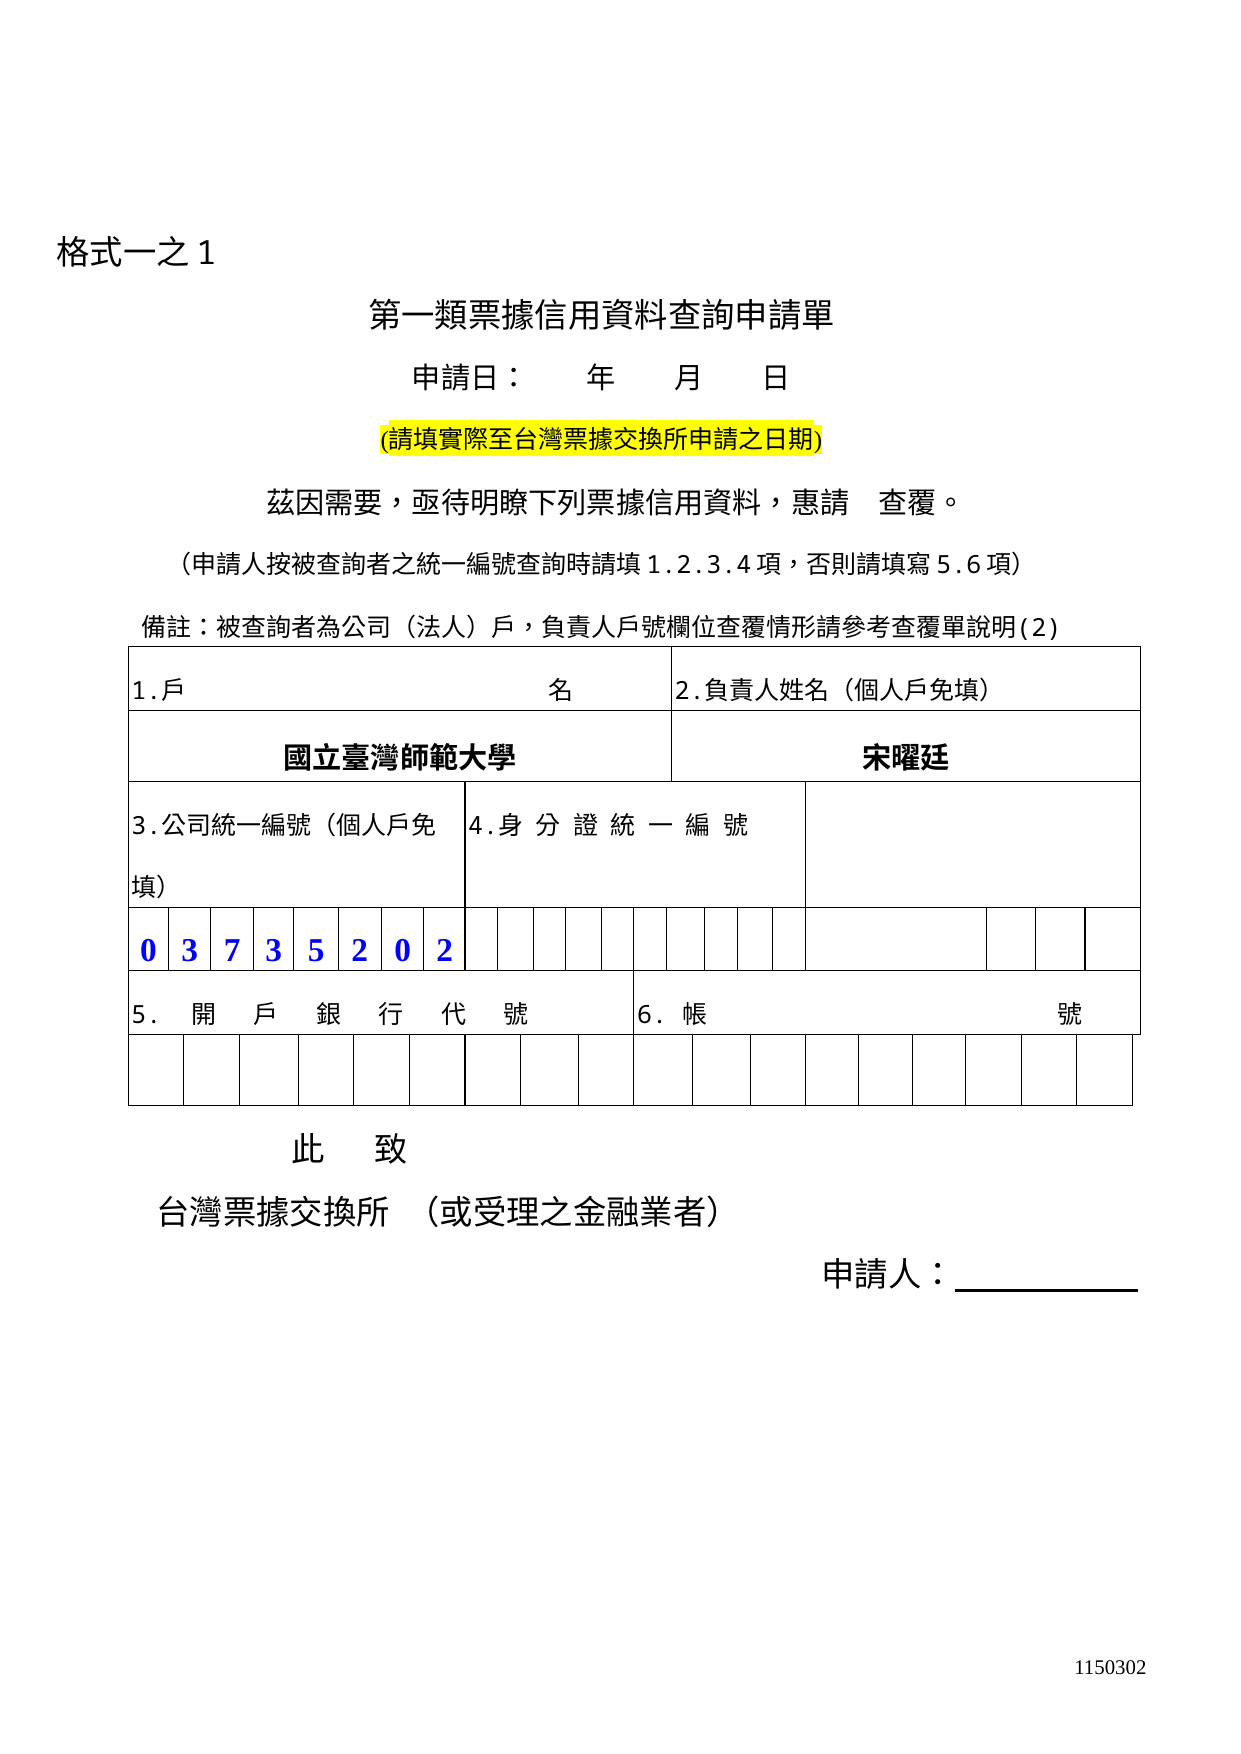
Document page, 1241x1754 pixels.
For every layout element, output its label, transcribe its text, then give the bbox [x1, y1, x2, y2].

table_cell [466, 1035, 520, 1104]
table_cell [634, 908, 666, 970]
table_cell [966, 1035, 1021, 1104]
table_cell [705, 908, 737, 970]
table_cell 0 [382, 908, 423, 970]
table_cell 0 [129, 908, 168, 970]
table_cell [987, 908, 1035, 970]
text 申請人： [156, 1231, 1146, 1293]
table_cell [738, 908, 772, 970]
text 申請日： 年 月 日 [56, 334, 1146, 396]
table_cell 7 [211, 908, 253, 970]
table_cell [240, 1035, 298, 1104]
table_cell 國立臺灣師範大學 [129, 711, 671, 781]
text （申請人按被查詢者之統一編號查詢時請填1.2.3.4項，否則請填寫5.6項） [56, 521, 1146, 584]
table_cell [1077, 1035, 1132, 1104]
table_cell [634, 1035, 692, 1104]
table_cell [751, 1035, 805, 1104]
table_cell 3 [169, 908, 210, 970]
table_cell 5. 開 戶 銀 行 代 號 [129, 971, 633, 1034]
table_cell [498, 908, 533, 970]
table_header 1.戶 名 [129, 647, 671, 710]
table_cell 3.公司統一編號（個人戶免填） [129, 782, 464, 907]
table_cell [354, 1035, 409, 1104]
table_cell [602, 908, 633, 970]
table_cell [913, 1035, 965, 1104]
text 第一類票據信用資料查詢申請單 [56, 271, 1146, 334]
table_cell [859, 1035, 912, 1104]
table_cell [521, 1035, 578, 1104]
text 此 致 [156, 1106, 1146, 1168]
table_cell [184, 1035, 239, 1104]
table_cell [1133, 1035, 1141, 1104]
table_cell [129, 1035, 183, 1104]
text 台灣票據交換所 （或受理之金融業者） [156, 1168, 1146, 1231]
table_cell 3 [254, 908, 293, 970]
table_cell [667, 908, 704, 970]
table_cell [466, 908, 497, 970]
table_cell [566, 908, 601, 970]
text (請填實際至台灣票據交換所申請之日期) [56, 396, 1146, 459]
table_cell 2 [424, 908, 464, 970]
table_cell [806, 782, 1140, 907]
table_cell [410, 1035, 464, 1104]
table_cell [806, 908, 986, 970]
table_cell [806, 1035, 858, 1104]
table_cell 6. 帳 號 [634, 971, 1140, 1034]
table_cell [1022, 1035, 1076, 1104]
table_header 2.負責人姓名（個人戶免填） [672, 647, 1140, 710]
text 茲因需要，亟待明瞭下列票據信用資料，惠請 查覆。 [56, 459, 1146, 521]
table_cell [299, 1035, 353, 1104]
table_cell [693, 1035, 750, 1104]
table_cell 2 [339, 908, 381, 970]
table_cell [773, 908, 805, 970]
table_cell [579, 1035, 633, 1104]
table_cell [534, 908, 565, 970]
text 備註：被查詢者為公司（法人）戶，負責人戶號欄位查覆情形請參考查覆單說明(2) [56, 584, 1146, 646]
table_cell 4.身 分 證 統 一 編 號 [466, 782, 805, 907]
table_cell 宋曜廷 [672, 711, 1140, 781]
table_cell 5 [294, 908, 338, 970]
table_cell [1036, 908, 1084, 970]
table_cell [1086, 908, 1140, 970]
text 格式一之1 [56, 209, 1146, 271]
